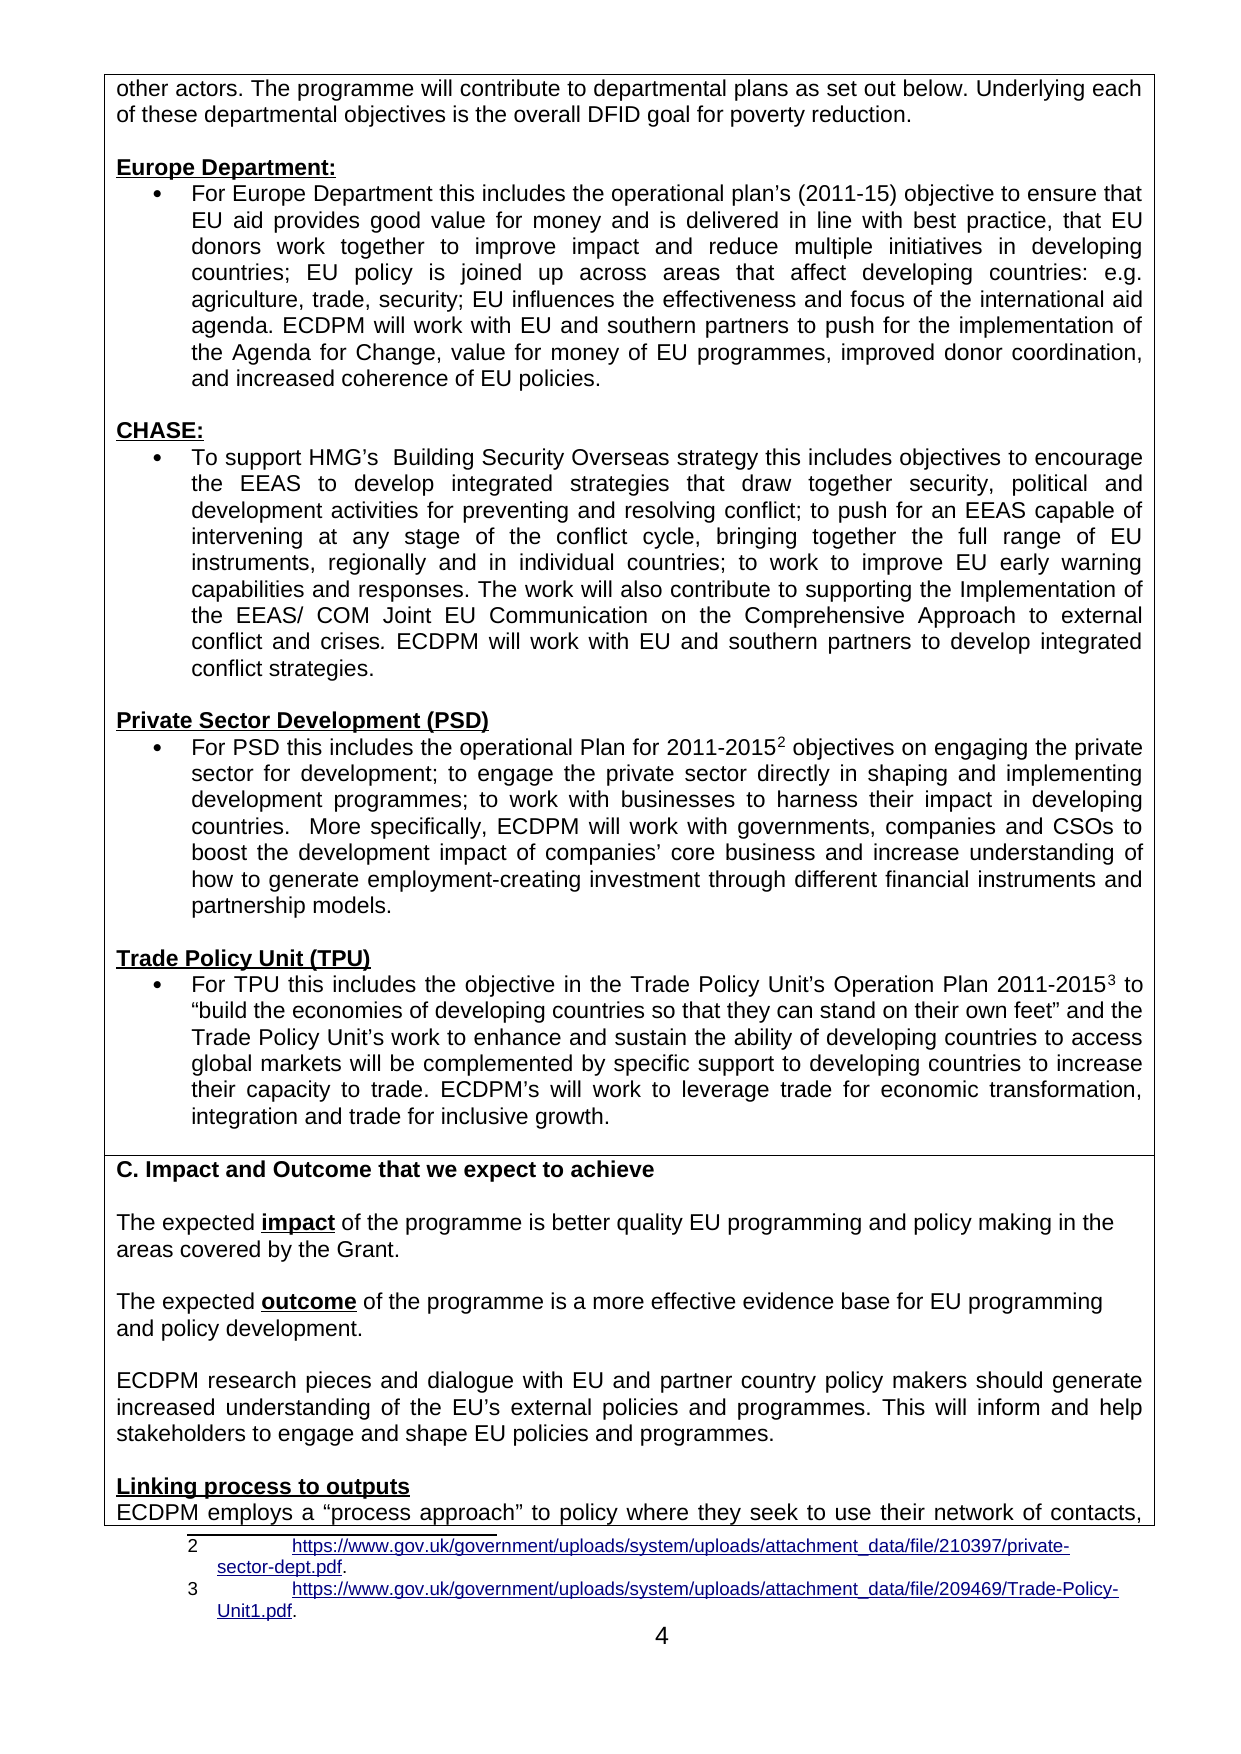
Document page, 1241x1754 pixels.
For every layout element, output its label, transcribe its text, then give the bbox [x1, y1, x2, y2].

table_cell C. Impact and Outcome that we expect to achieve The expected impact of the programme is better quality EU programming and policy making in the areas covered by the Grant. The expected outcome of the programme is a more effective evidence base for EU programming and policy development. ECDPM research pieces and dialogue with EU and partner country policy makers should generate increased understanding of the EU’s external policies and programmes. This will inform and help stakeholders to engage and shape EU policies and programmes. Linking process to outputs ECDPM employs a “process approach” to policy where they seek to use their network of contacts, [105, 1156, 1154, 1525]
table_cell other actors. The programme will contribute to departmental plans as set out below. Underlying each of these departmental objectives is the overall DFID goal for poverty reduction. Europe Department: For Europe Department this includes the operational plan’s (2011-15) objective to ensure that EU aid provides good value for money and is delivered in line with best practice, that EU donors work together to improve impact and reduce multiple initiatives in developing countries; EU policy is joined up across areas that affect developing countries: e.g. agriculture, trade, security; EU influences the effectiveness and focus of the international aid agenda. ECDPM will work with EU and southern partners to push for the implementation of the Agenda for Change, value for money of EU programmes, improved donor coordination, and increased coherence of EU policies. CHASE: To support HMG’s Building Security Overseas strategy this includes objectives to encourage the EEAS to develop integrated strategies that draw together security, political and development activities for preventing and resolving conflict; to push for an EEAS capable of intervening at any stage of the conflict cycle, bringing together the full range of EU instruments, regionally and in individual countries; to work to improve EU early warning capabilities and responses. The work will also contribute to supporting the Implementation of the EEAS/ COM Joint EU Communication on the Comprehensive Approach to external conflict and crises. ECDPM will work with EU and southern partners to develop integrated conflict strategies. Private Sector Development (PSD) For PSD this includes the operational Plan for 2011-2015 objectives on engaging the private sector for development; to engage the private sector directly in shaping and implementing development programmes; to work with businesses to harness their impact in developing countries. More specifically, ECDPM will work with governments, companies and CSOs to boost the development impact of companies’ core business and increase understanding of how to generate employment-creating investment through different financial instruments and partnership models. Trade Policy Unit (TPU) For TPU this includes the objective in the Trade Policy Unit’s Operation Plan 2011-2015 to “build the economies of developing countries so that they can stand on their own feet” and the Trade Policy Unit’s work to enhance and sustain the ability of developing countries to access global markets will be complemented by specific support to developing countries to increase their capacity to trade. ECDPM’s will work to leverage trade for economic transformation, integration and trade for inclusive growth. [105, 75, 1154, 1155]
